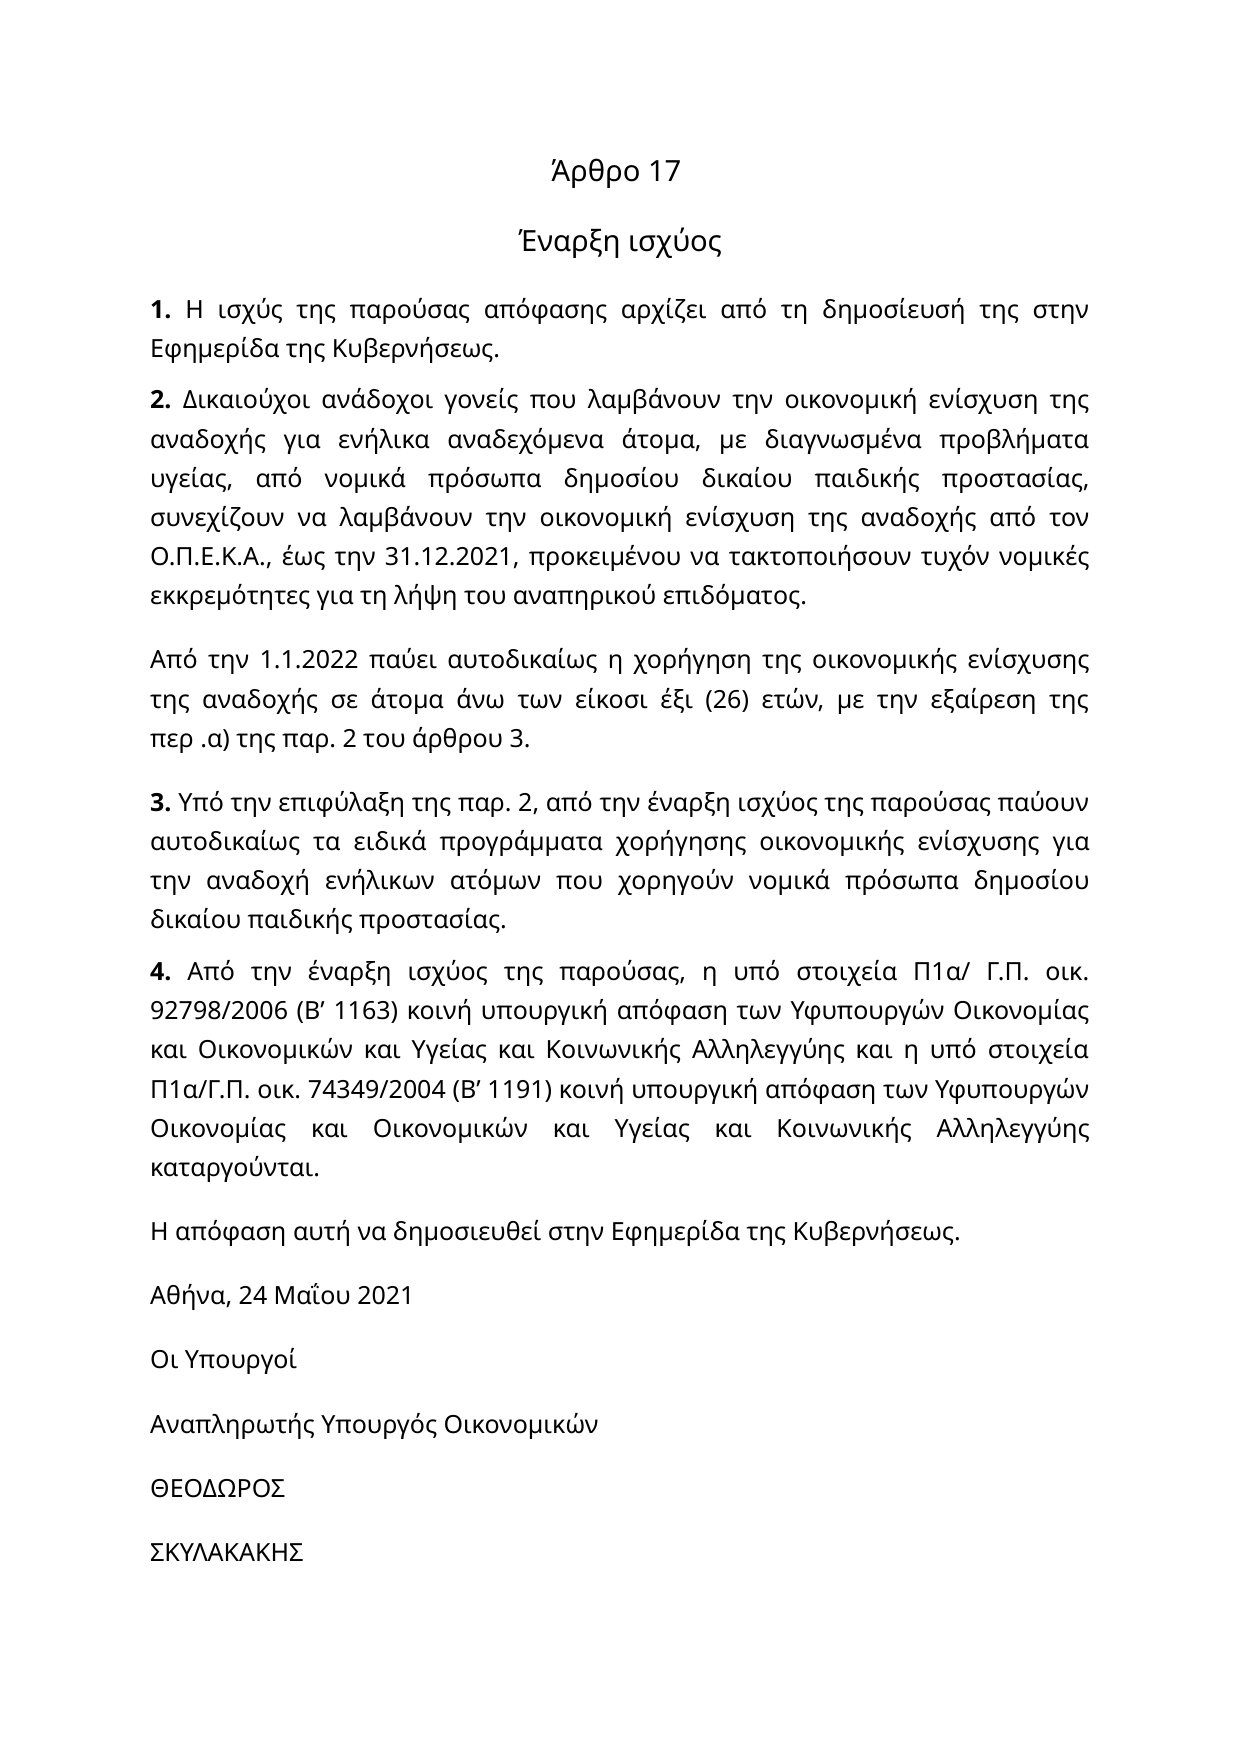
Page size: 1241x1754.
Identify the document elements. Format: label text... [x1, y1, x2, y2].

subtitle Έναρξη ισχύος [150, 221, 1090, 260]
subtitle Άρθρο 17 [150, 150, 1090, 190]
text Η απόφαση αυτή να δημοσιευθεί στην Εφημερίδα της Κυβερνήσεως. [150, 1214, 1090, 1248]
text 4. Από την έναρξη ισχύος της παρούσας, η υπό στοιχεία Π1α/ Γ.Π. οικ. 92798/2006 (Β’ 1163) κοινή υπουργική απόφαση των Υφυπουργών Οικονομίας και Οικονομικών και Υγείας και Κοινωνικής Αλληλεγγύης και η υπό στοιχεία Π1α/Γ.Π. οικ. 74349/2004 (Β’ 1191) κοινή υπουργική απόφαση των Υφυπουργών Οικονομίας και Οικονομικών και Υγείας και Κοινωνικής Αλληλεγγύης καταργούνται. [150, 954, 1090, 1184]
text Οι Υπουργοί [150, 1342, 1090, 1376]
text ΣΚΥΛΑΚΑΚΗΣ [150, 1534, 1090, 1569]
text 3. Υπό την επιφύλαξη της παρ. 2, από την έναρξη ισχύος της παρούσας παύουν αυτοδικαίως τα ειδικά προγράμματα χορήγησης οικονομικής ενίσχυσης για την αναδοχή ενήλικων ατόμων που χορηγούν νομικά πρόσωπα δημοσίου δικαίου παιδικής προστασίας. [150, 784, 1090, 936]
text 2. Δικαιούχοι ανάδοχοι γονείς που λαμβάνουν την οικονομική ενίσχυση της αναδοχής για ενήλικα αναδεχόμενα άτομα, με διαγνωσμένα προβλήματα υγείας, από νομικά πρόσωπα δημοσίου δικαίου παιδικής προστασίας, συνεχίζουν να λαμβάνουν την οικονομική ενίσχυση της αναδοχής από τον Ο.Π.Ε.Κ.Α., έως την 31.12.2021, προκειμένου να τακτοποιήσουν τυχόν νομικές εκκρεμότητες για τη λήψη του αναπηρικού επιδόματος. [150, 382, 1090, 612]
text Από την 1.1.2022 παύει αυτοδικαίως η χορήγηση της οικονομικής ενίσχυσης της αναδοχής σε άτομα άνω των είκοσι έξι (26) ετών, με την εξαίρεση της περ .α) της παρ. 2 του άρθρου 3. [150, 642, 1090, 754]
text 1. Η ισχύς της παρούσας απόφασης αρχίζει από τη δημοσίευσή της στην Εφημερίδα της Κυβερνήσεως. [150, 291, 1090, 364]
text Αθήνα, 24 Μαΐου 2021 [150, 1278, 1090, 1312]
text Αναπληρωτής Υπουργός Οικονομικών [150, 1406, 1090, 1440]
text ΘΕΟΔΩΡΟΣ [150, 1470, 1090, 1504]
